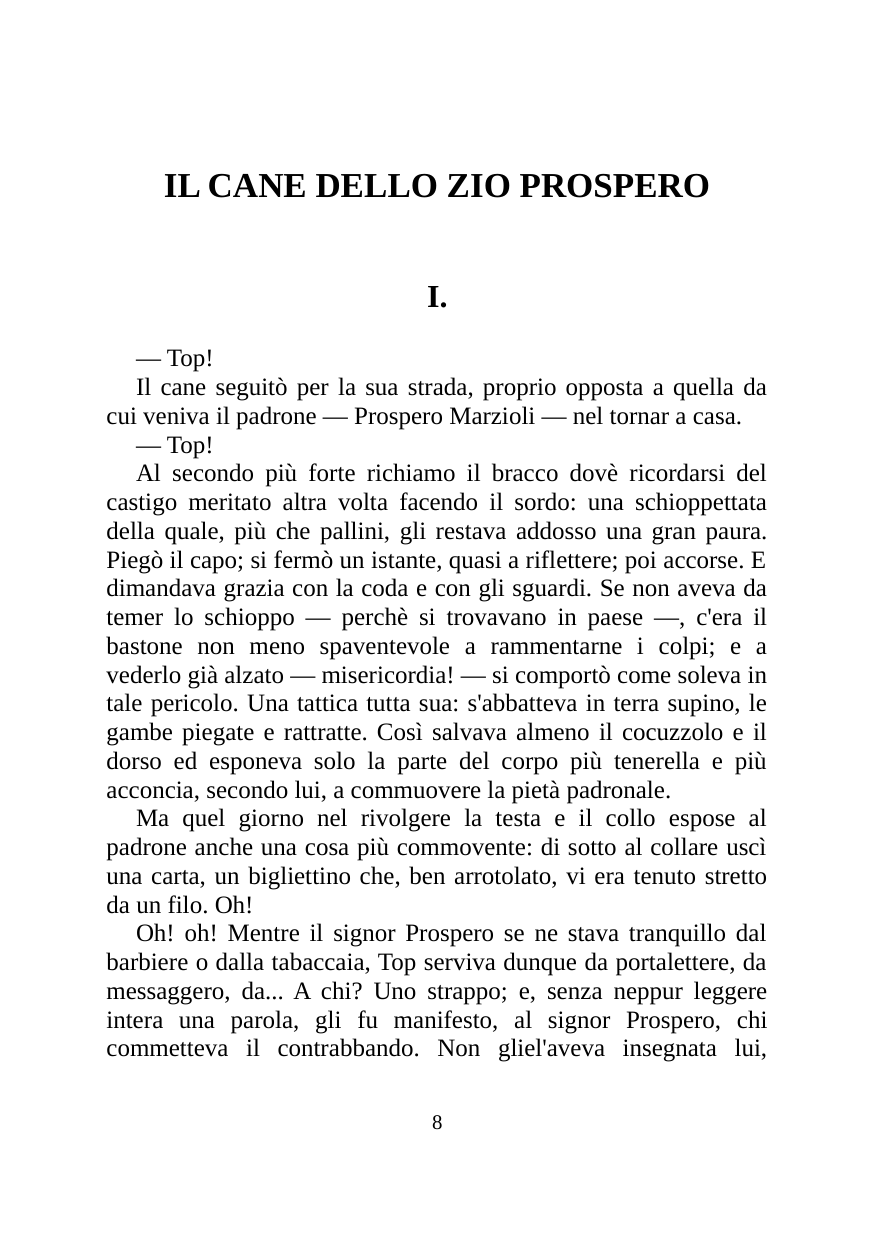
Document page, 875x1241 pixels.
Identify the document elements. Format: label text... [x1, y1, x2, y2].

text — Top! [106, 430, 768, 458]
text — Top! [106, 343, 768, 372]
text Al secondo più forte richiamo il bracco dovè ricordarsi del castigo meritato altra volta facendo il sordo: una schioppettata della quale, più che pallini, gli restava addosso una gran paura. Piegò il capo; si fermò un istante, quasi a riflettere; poi accorse. E dimandava grazia con la coda e con gli sguardi. Se non aveva da temer lo schioppo — perchè si trovavano in paese —, c'era il bastone non meno spaventevole a rammentarne i colpi; e a vederlo già alzato — misericordia! — si comportò come soleva in tale pericolo. Una tattica tutta sua: s'abbatteva in terra supino, le gambe piegate e rattratte. Così salvava almeno il cocuzzolo e il dorso ed esponeva solo la parte del corpo più tenerella e più acconcia, secondo lui, a commuovere la pietà padronale. [106, 458, 768, 803]
subtitle IL CANE DELLO ZIO PROSPERO [106, 165, 768, 206]
text Il cane seguitò per la sua strada, proprio opposta a quella da cui veniva il padrone — Prospero Marzioli — nel tornar a casa. [106, 372, 768, 430]
text Oh! oh! Mentre il signor Prospero se ne stava tranquillo dal barbiere o dalla tabaccaia, Top serviva dunque da portalettere, da messaggero, da... A chi? Uno strappo; e, senza neppur leggere intera una parola, gli fu manifesto, al signor Prospero, chi commetteva il contrabbando. Non gliel'aveva insegnata lui, [106, 918, 768, 1062]
text Ma quel giorno nel rivolgere la testa e il collo espose al padrone anche una cosa più commovente: di sotto al collare uscì una carta, un bigliettino che, ben arrotolato, vi era tenuto stretto da un filo. Oh! [106, 803, 768, 918]
subtitle I. [106, 278, 768, 315]
